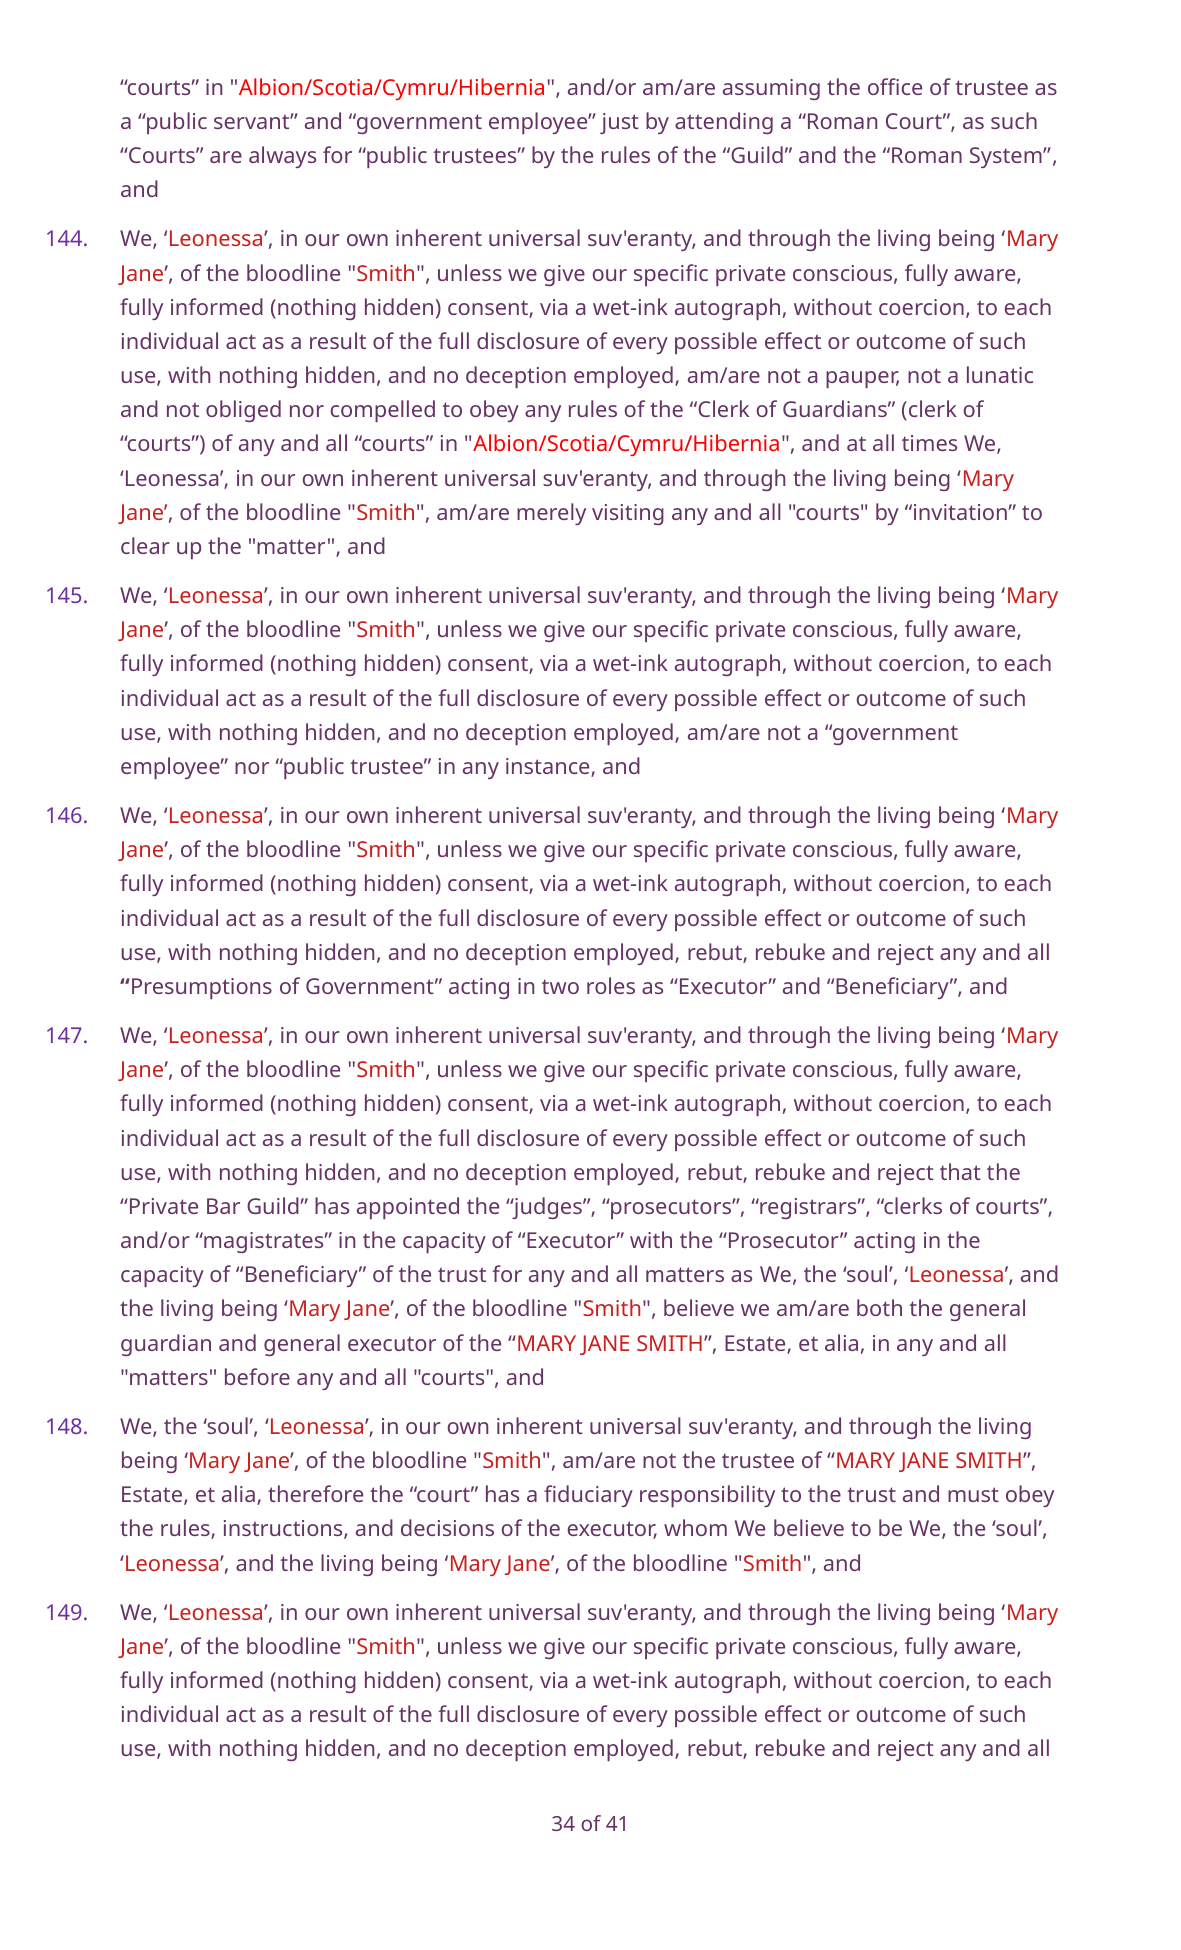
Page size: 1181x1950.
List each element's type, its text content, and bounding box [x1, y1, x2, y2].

list We, ‘Leonessa’, in our own inherent universal suv'eranty, and through the living being ‘Mary Jane’, of the bloodline "Smith", unless we give our specific private conscious, fully aware, fully informed (nothing hidden) consent, via a wet-ink autograph, without coercion, to each individual act as a result of the full disclosure of every possible effect or outcome of such use, with nothing hidden, and no deception employed, rebut, rebuke and reject that the “Private Bar Guild” has appointed the “judges”, “prosecutors”, “registrars”, “clerks of courts”, and/or “magistrates” in the capacity of “Executor” with the “Prosecutor” acting in the capacity of “Beneficiary” of the trust for any and all matters as We, the ‘soul’, ‘Leonessa’, and the living being ‘Mary Jane’, of the bloodline "Smith", believe we am/are both the general guardian and general executor of the “MARY JANE SMITH”, Estate, et alia, in any and all "matters" before any and all "courts", and [45, 1020, 1061, 1392]
list We, ‘Leonessa’, in our own inherent universal suv'eranty, and through the living being ‘Mary Jane’, of the bloodline "Smith", unless we give our specific private conscious, fully aware, fully informed (nothing hidden) consent, via a wet-ink autograph, without coercion, to each individual act as a result of the full disclosure of every possible effect or outcome of such use, with nothing hidden, and no deception employed, rebut, rebuke and reject any and all [45, 1597, 1061, 1763]
list We, ‘Leonessa’, in our own inherent universal suv'eranty, and through the living being ‘Mary Jane’, of the bloodline "Smith", unless we give our specific private conscious, fully aware, fully informed (nothing hidden) consent, via a wet-ink autograph, without coercion, to each individual act as a result of the full disclosure of every possible effect or outcome of such use, with nothing hidden, and no deception employed, rebut, rebuke and reject any and all “Presumptions of Government” acting in two roles as “Executor” and “Beneficiary”, and [45, 800, 1061, 1001]
list “courts” in "Albion/Scotia/Cymru/Hibernia", and/or am/are assuming the office of trustee as a “public servant” and “government employee” just by attending a “Roman Court”, as such “Courts” are always for “public trustees” by the rules of the “Guild” and the “Roman System”, and [45, 72, 1061, 204]
list We, ‘Leonessa’, in our own inherent universal suv'eranty, and through the living being ‘Mary Jane’, of the bloodline "Smith", unless we give our specific private conscious, fully aware, fully informed (nothing hidden) consent, via a wet-ink autograph, without coercion, to each individual act as a result of the full disclosure of every possible effect or outcome of such use, with nothing hidden, and no deception employed, am/are not a pauper, not a lunatic and not obliged nor compelled to obey any rules of the “Clerk of Guardians” (clerk of “courts”) of any and all “courts” in "Albion/Scotia/Cymru/Hibernia", and at all times We, ‘Leonessa’, in our own inherent universal suv'eranty, and through the living being ‘Mary Jane’, of the bloodline "Smith", am/are merely visiting any and all "courts" by “invitation” to clear up the "matter", and [45, 223, 1061, 561]
list We, ‘Leonessa’, in our own inherent universal suv'eranty, and through the living being ‘Mary Jane’, of the bloodline "Smith", unless we give our specific private conscious, fully aware, fully informed (nothing hidden) consent, via a wet-ink autograph, without coercion, to each individual act as a result of the full disclosure of every possible effect or outcome of such use, with nothing hidden, and no deception employed, am/are not a “government employee” nor “public trustee” in any instance, and [45, 580, 1061, 781]
list We, the ‘soul’, ‘Leonessa’, in our own inherent universal suv'eranty, and through the living being ‘Mary Jane’, of the bloodline "Smith", am/are not the trustee of “MARY JANE SMITH”, Estate, et alia, therefore the “court” has a fiduciary responsibility to the trust and must obey the rules, instructions, and decisions of the executor, whom We believe to be We, the ‘soul’, ‘Leonessa’, and the living being ‘Mary Jane’, of the bloodline "Smith", and [45, 1411, 1061, 1577]
